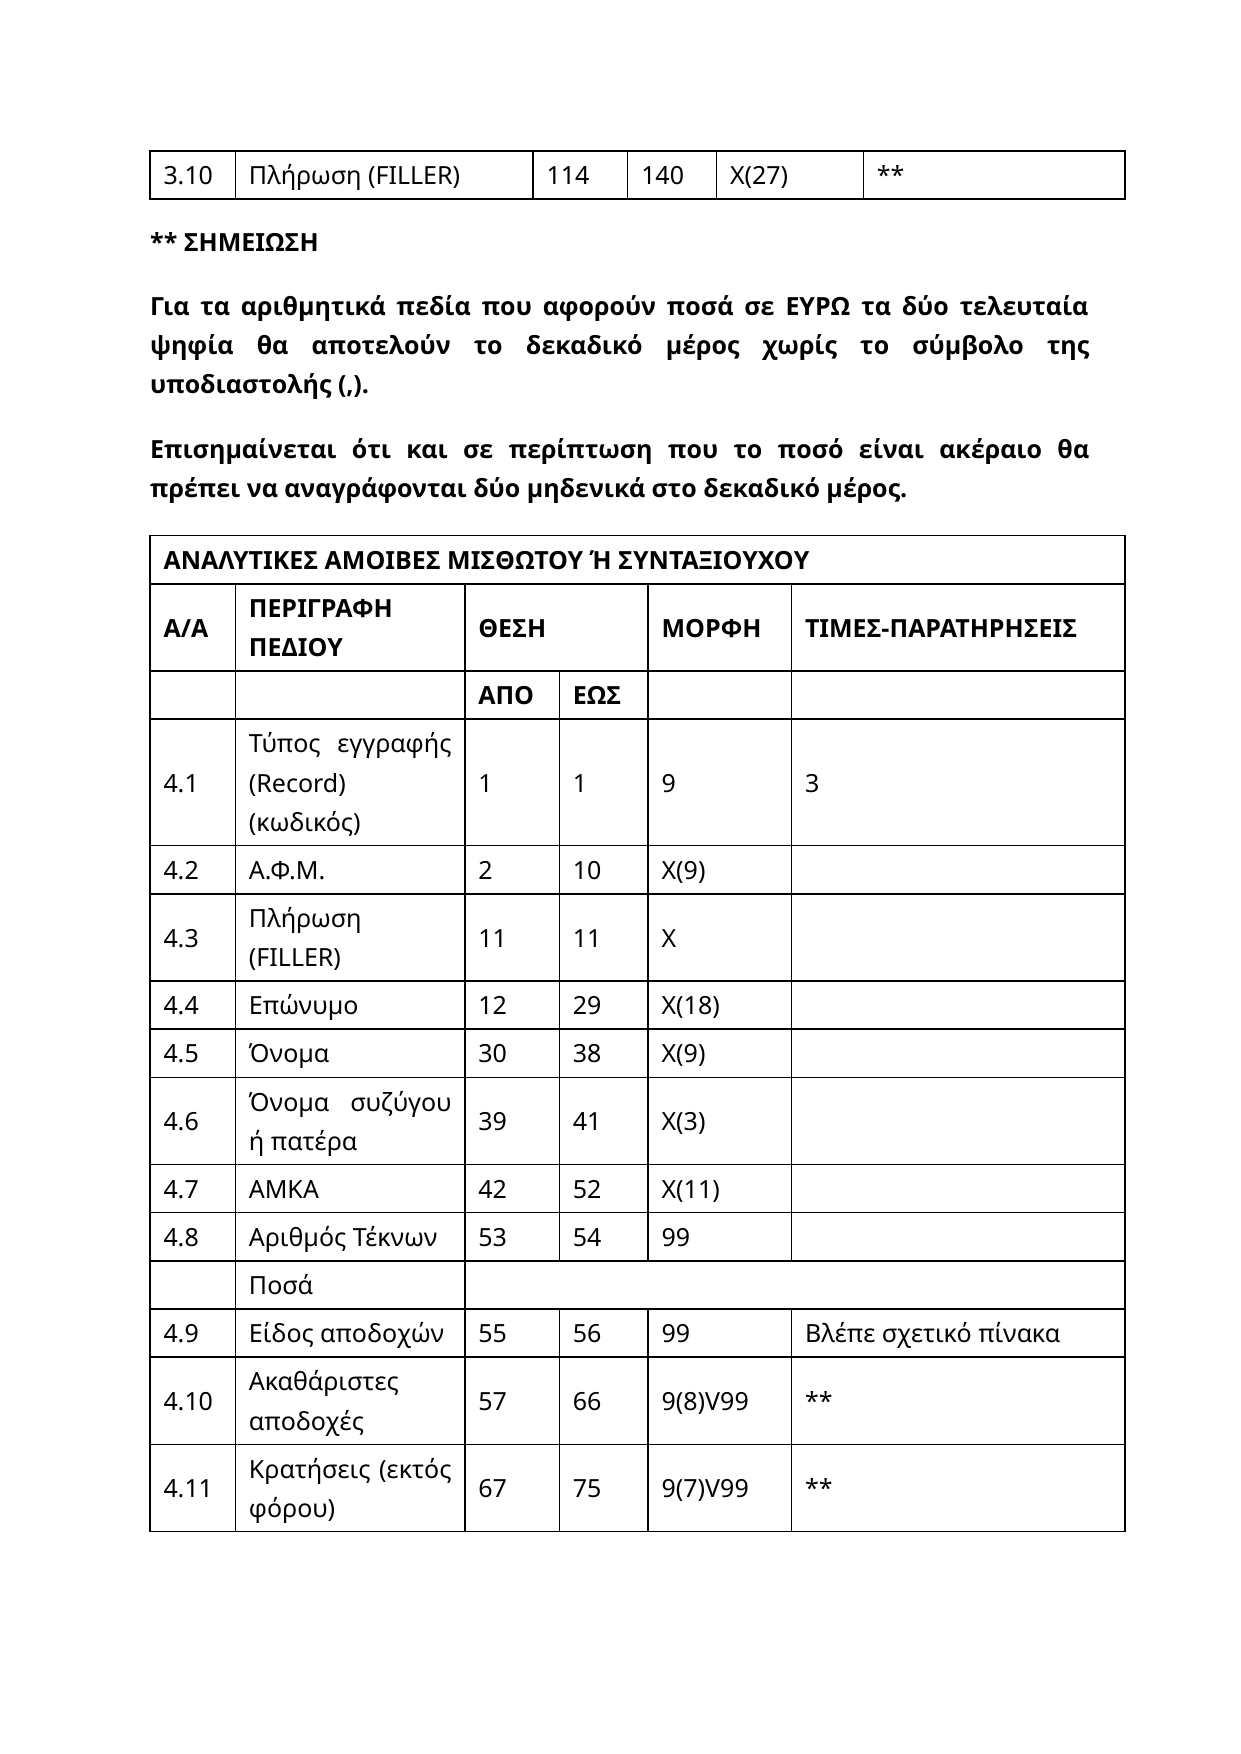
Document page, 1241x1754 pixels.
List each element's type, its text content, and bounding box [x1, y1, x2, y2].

table_cell Πλήρωση (FILLER) [236, 895, 464, 980]
table_cell 11 [560, 895, 647, 980]
table_cell [792, 1213, 1124, 1260]
table_cell [792, 1030, 1124, 1076]
table_cell 4.6 [151, 1078, 235, 1164]
table_cell 99 [649, 1213, 791, 1260]
text Για τα αριθμητικά πεδία που αφορούν ποσά σε ΕΥΡΩ τα δύο τελευταία ψηφία θα αποτελούν το δεκαδικό μέρος χωρίς το σύμβολο της υποδιαστολής (,). [150, 289, 1090, 401]
table_cell 41 [560, 1078, 647, 1164]
table_cell 9(7)V99 [649, 1445, 791, 1531]
table_cell 4.7 [151, 1165, 235, 1212]
table_cell 39 [466, 1078, 559, 1164]
table_cell 29 [560, 982, 647, 1028]
table_cell Βλέπε σχετικό πίνακα [792, 1310, 1124, 1356]
table_cell [649, 672, 791, 718]
table_cell ΠΕΡΙΓΡΑΦΗ ΠΕΔΙΟΥ [236, 585, 464, 670]
table_cell 140 [628, 152, 716, 198]
table_cell Χ(27) [717, 152, 863, 198]
table_cell [792, 672, 1124, 718]
table_cell Χ(18) [649, 982, 791, 1028]
table_cell 2 [466, 846, 559, 893]
table_cell 1 [466, 720, 559, 845]
table_cell [236, 672, 464, 718]
table_cell 99 [649, 1310, 791, 1356]
table_cell Τύπος εγγραφής (Record) (κωδικός) [236, 720, 464, 845]
table_cell 54 [560, 1213, 647, 1260]
table_cell 53 [466, 1213, 559, 1260]
table_cell 12 [466, 982, 559, 1028]
table_cell ΜΟΡΦΗ [649, 585, 791, 670]
table_cell 4.1 [151, 720, 235, 845]
table_cell Ακαθάριστες αποδοχές [236, 1358, 464, 1443]
table_cell [151, 672, 235, 718]
table_cell 4.5 [151, 1030, 235, 1076]
table_cell 4.3 [151, 895, 235, 980]
table_cell Χ(9) [649, 846, 791, 893]
table_cell Είδος αποδοχών [236, 1310, 464, 1356]
table_cell ΤΙΜΕΣ-ΠΑΡΑΤΗΡΗΣΕΙΣ [792, 585, 1124, 670]
table_cell 55 [466, 1310, 559, 1356]
table_cell Κρατήσεις (εκτός φόρου) [236, 1445, 464, 1531]
table_cell 4.4 [151, 982, 235, 1028]
table_cell 38 [560, 1030, 647, 1076]
table_cell ΕΩΣ [560, 672, 647, 718]
table_cell 9(8)V99 [649, 1358, 791, 1443]
table_cell [792, 895, 1124, 980]
table_cell ΑΠΟ [466, 672, 559, 718]
table_cell Α/Α [151, 585, 235, 670]
table_cell 3.10 [151, 152, 235, 198]
table_cell 4.8 [151, 1213, 235, 1260]
table_cell ** [792, 1358, 1124, 1443]
table_cell [151, 1262, 235, 1308]
table_cell Αριθμός Τέκνων [236, 1213, 464, 1260]
table_cell Χ [649, 895, 791, 980]
table_cell 52 [560, 1165, 647, 1212]
table_cell Όνομα [236, 1030, 464, 1076]
table_cell 114 [534, 152, 627, 198]
table_cell [792, 1165, 1124, 1212]
text ** ΣΗΜΕΙΩΣΗ [150, 225, 1090, 259]
table_cell 11 [466, 895, 559, 980]
text Επισημαίνεται ότι και σε περίπτωση που το ποσό είναι ακέραιο θα πρέπει να αναγράφονται δύο μηδενικά στο δεκαδικό μέρος. [150, 431, 1090, 504]
table_cell Επώνυμο [236, 982, 464, 1028]
table_cell 9 [649, 720, 791, 845]
table_cell AMKA [236, 1165, 464, 1212]
table_cell 4.10 [151, 1358, 235, 1443]
table_cell 10 [560, 846, 647, 893]
table_cell [792, 1078, 1124, 1164]
table_cell 4.11 [151, 1445, 235, 1531]
table_cell 3 [792, 720, 1124, 845]
table_cell 42 [466, 1165, 559, 1212]
table_cell ** [864, 152, 1124, 198]
table_cell Χ(11) [649, 1165, 791, 1212]
table_cell Χ(3) [649, 1078, 791, 1164]
table_header ΑΝΑΛΥΤΙΚΕΣ ΑΜΟΙΒΕΣ ΜΙΣΘΩΤΟΥ Ή ΣΥΝΤΑΞΙΟΥΧΟΥ [151, 536, 1124, 583]
table_cell Ποσά [236, 1262, 464, 1308]
table_cell ** [792, 1445, 1124, 1531]
table_cell 30 [466, 1030, 559, 1076]
table_cell 4.2 [151, 846, 235, 893]
table_cell 56 [560, 1310, 647, 1356]
table_cell [792, 982, 1124, 1028]
table_cell 67 [466, 1445, 559, 1531]
table_cell 66 [560, 1358, 647, 1443]
table_cell 57 [466, 1358, 559, 1443]
table_cell ΘΕΣΗ [466, 585, 647, 670]
table_cell 75 [560, 1445, 647, 1531]
table_cell Όνομα συζύγου ή πατέρα [236, 1078, 464, 1164]
table_cell Α.Φ.Μ. [236, 846, 464, 893]
table_cell 1 [560, 720, 647, 845]
table_cell Πλήρωση (FILLER) [236, 152, 532, 198]
table_cell [792, 846, 1124, 893]
table_cell 4.9 [151, 1310, 235, 1356]
table_cell [466, 1262, 1124, 1308]
table_cell Χ(9) [649, 1030, 791, 1076]
